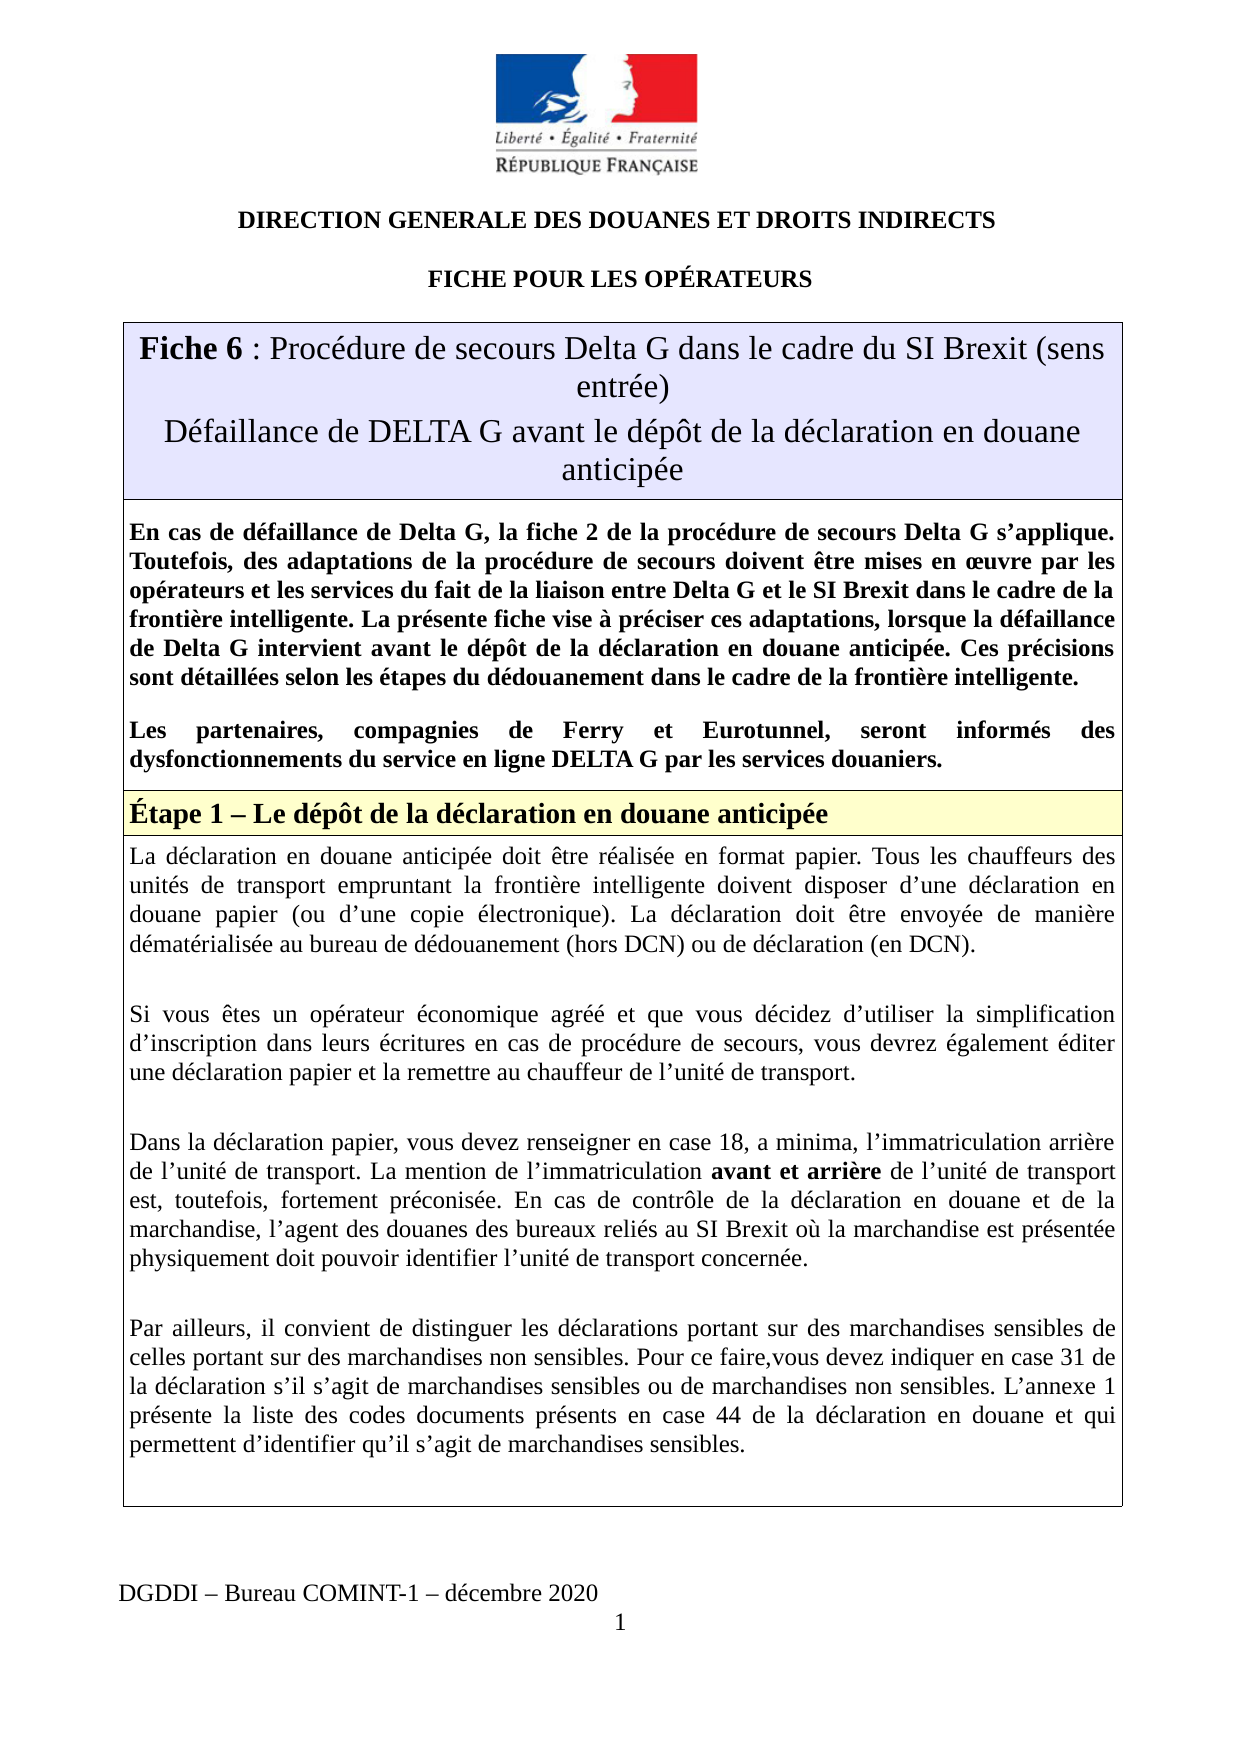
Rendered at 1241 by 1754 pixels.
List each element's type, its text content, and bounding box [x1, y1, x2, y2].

table_cell En cas de défaillance de Delta G, la fiche 2 de la procédure de secours Delta G s’applique. Toutefois, des adaptations de la procédure de secours doivent être mises en œuvre par les opérateurs et les services du fait de la liaison entre Delta G et le SI Brexit dans le cadre de la frontière intelligente. La présente fiche vise à préciser ces adaptations, lorsque la défaillance de Delta G intervient avant le dépôt de la déclaration en douane anticipée. Ces précisions sont détaillées selon les étapes du dédouanement dans le cadre de la frontière intelligente. Les partenaires, compagnies de Ferry et Eurotunnel, seront informés des dysfonctionnements du service en ligne DELTA G par les services douaniers. [124, 500, 1122, 790]
table_header Fiche 6 : Procédure de secours Delta G dans le cadre du SI Brexit (sens entrée) Défaillance de DELTA G avant le dépôt de la déclaration en douane anticipée [124, 323, 1122, 499]
table_cell La déclaration en douane anticipée doit être réalisée en format papier. Tous les chauffeurs des unités de transport empruntant la frontière intelligente doivent disposer d’une déclaration en douane papier (ou d’une copie électronique). La déclaration doit être envoyée de manière dématérialisée au bureau de dédouanement (hors DCN) ou de déclaration (en DCN). Si vous êtes un opérateur économique agréé et que vous décidez d’utiliser la simplification d’inscription dans leurs écritures en cas de procédure de secours, vous devrez également éditer une déclaration papier et la remettre au chauffeur de l’unité de transport. Dans la déclaration papier, vous devez renseigner en case 18, a minima, l’immatriculation arrière de l’unité de transport. La mention de l’immatriculation avant et arrière de l’unité de transport est, toutefois, fortement préconisée. En cas de contrôle de la déclaration en douane et de la marchandise, l’agent des douanes des bureaux reliés au SI Brexit où la marchandise est présentée physiquement doit pouvoir identifier l’unité de transport concernée. Par ailleurs, il convient de distinguer les déclarations portant sur des marchandises sensibles de celles portant sur des marchandises non sensibles. Pour ce faire,vous devez indiquer en case 31 de la déclaration s’il s’agit de marchandises sensibles ou de marchandises non sensibles. L’annexe 1 présente la liste des codes documents présents en case 44 de la déclaration en douane et qui permettent d’identifier qu’il s’agit de marchandises sensibles. [124, 836, 1122, 1506]
table_cell Étape 1 – Le dépôt de la déclaration en douane anticipée [124, 791, 1122, 835]
picture [495, 54, 698, 176]
